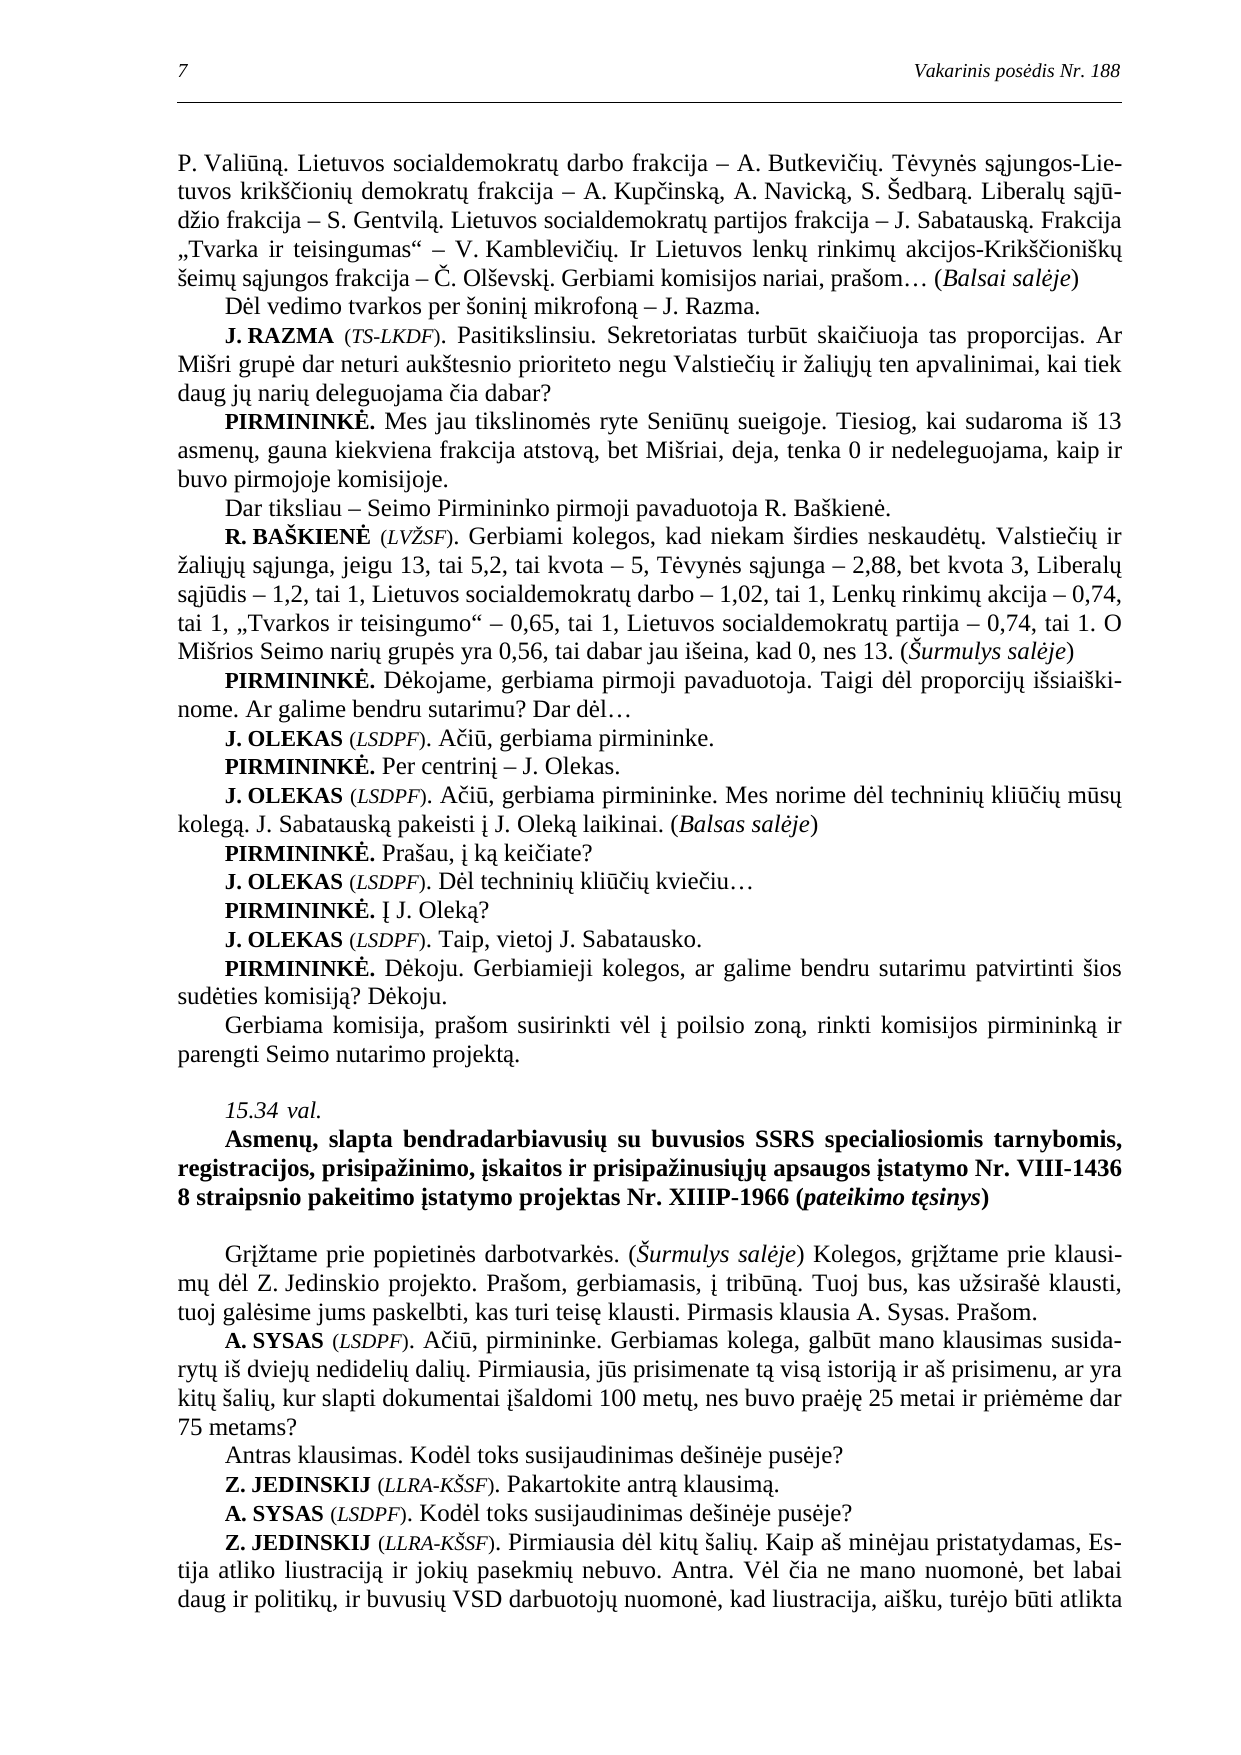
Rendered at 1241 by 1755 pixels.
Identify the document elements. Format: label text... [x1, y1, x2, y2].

text Dar tiks­liau – Sei­mo Pir­mi­nin­ko pir­mo­ji pa­va­duo­to­ja R. Baš­kie­nė. [177, 493, 1122, 521]
text PIRMININKĖ. Per cen­tri­nį – J. Ole­kas. [177, 751, 1122, 780]
text As­me­nų, slap­ta ben­dra­dar­bia­vu­sių su bu­vu­sios SSRS spe­cia­lio­sio­mis tar­ny­bo­mis, re­gist­ra­ci­jos, pri­si­pa­ži­ni­mo, įskai­tos ir pri­si­pa­ži­nu­sių­jų ap­sau­gos įsta­ty­mo Nr. VIII-1436 8 straips­nio pa­kei­ti­mo įsta­ty­mo pro­jek­tas Nr. XIIIP-1966 (pa­tei­ki­mo tę­si­nys) [177, 1124, 1122, 1210]
text PIRMININKĖ. Pra­šau, į ką kei­čia­te? [177, 838, 1122, 866]
text PIRMININKĖ. Dė­ko­ju. Ger­bia­mie­ji ko­le­gos, ar ga­li­me ben­dru su­ta­ri­mu pa­tvir­tin­ti šios su­dė­ties ko­mi­si­ją? Dė­ko­ju. [177, 953, 1122, 1010]
text PIRMININKĖ. Mes jau tiks­li­no­mės ry­te Se­niū­nų su­ei­go­je. Tie­siog, kai su­da­ro­ma iš 13 as­me­nų, gau­na kiek­vie­na frak­ci­ja at­sto­vą, bet Miš­riai, de­ja, ten­ka 0 ir ne­de­le­guo­ja­ma, kaip ir bu­vo pir­mo­jo­je ko­mi­si­jo­je. [177, 406, 1122, 493]
text Ant­ras klau­si­mas. Ko­dėl toks su­si­jau­di­ni­mas de­ši­nė­je pu­sė­je? [177, 1440, 1122, 1469]
text Ger­bia­ma ko­mi­si­ja, pra­šom su­si­rink­ti vėl į po­il­sio zo­ną, rink­ti ko­mi­si­jos pir­mi­nin­ką ir pa­reng­ti Sei­mo nu­ta­ri­mo pro­jek­tą. [177, 1010, 1122, 1068]
text J. OLEKAS (LSDPF). Ačiū, ger­bia­ma pir­mi­nin­ke. Mes no­ri­me dėl tech­ni­nių kliū­čių mū­sų ko­le­gą. J. Sa­ba­taus­ką pa­keis­ti į J. Ole­ką lai­ki­nai. (Bal­sas sa­lė­je) [177, 780, 1122, 838]
text R. BAŠKIENĖ (LVŽSF). Ger­bia­mi ko­le­gos, kad nie­kam šir­dies ne­skau­dė­tų. Vals­tie­čių ir ža­lių­jų są­jun­ga, jei­gu 13, tai 5,2, tai kvo­ta – 5, Tė­vy­nės są­jun­ga – 2,88, bet kvo­ta 3, Li­be­ra­lų są­jū­dis – 1,2, tai 1, Lie­tu­vos so­cial­de­mok­ra­tų dar­bo – 1,02, tai 1, Len­kų rin­ki­mų ak­ci­ja – 0,74, tai 1, „Tvar­kos ir tei­sin­gu­mo“ – 0,65, tai 1, Lie­tu­vos so­cial­de­mok­ra­tų par­ti­ja – 0,74, tai 1. O Miš­rios Sei­mo na­rių gru­pės yra 0,56, tai da­bar jau iš­ei­na, kad 0, nes 13. (Šur­mu­lys sa­lė­je) [177, 521, 1122, 665]
text J. RAZMA (TS-LKDF). Pa­si­tiks­lin­siu. Sek­re­to­ria­tas tur­būt skai­čiuo­ja tas pro­por­ci­jas. Ar Miš­ri gru­pė dar ne­tu­ri aukš­tes­nio pri­ori­te­to ne­gu Vals­tie­čių ir ža­lių­jų ten ap­va­li­ni­mai, kai tiek daug jų na­rių de­le­guo­ja­ma čia da­bar? [177, 320, 1122, 406]
text Grįž­ta­me prie po­pie­ti­nės dar­bo­tvarkės. (Šur­mu­lys sa­lė­je) Ko­le­gos, grįž­ta­me prie klau­si­mų dėl Z. Je­dins­kio pro­jek­to. Pra­šom, ger­bia­ma­sis, į tri­bū­ną. Tuoj bus, kas už­si­ra­šė klaus­ti, tuoj ga­lė­si­me jums pa­skelb­ti, kas tu­ri tei­sę klaus­ti. Pir­ma­sis klau­sia A. Sy­sas. Pra­šom. [177, 1239, 1122, 1325]
text A. SYSAS (LSDPF). Ko­dėl toks su­si­jau­di­ni­mas de­ši­nė­je pu­sė­je? [177, 1498, 1122, 1527]
text Dėl ve­di­mo tvar­kos per šo­ni­nį mik­ro­fo­ną – J. Raz­ma. [177, 291, 1122, 320]
text J. OLEKAS (LSDPF). Dėl tech­ni­nių kliū­čių kvie­čiu… [177, 866, 1122, 895]
text P. Va­liū­ną. Lie­tu­vos so­cial­de­mok­ra­tų dar­bo frak­ci­ja – A. But­ke­vi­čių. Tė­vy­nės są­jun­gos-Lie­tu­vos krikš­čio­nių de­mok­ra­tų frak­ci­ja – A. Kup­čins­ką, A. Na­vic­ką, S. Šed­ba­rą. Li­be­ra­lų są­jū­džio frak­ci­ja – S. Gent­vi­lą. Lie­tu­vos so­cial­de­mok­ra­tų par­ti­jos frak­ci­ja – J. Sa­ba­taus­ką. Frak­ci­ja „Tvar­ka ir tei­sin­gu­mas“ – V. Kam­ble­vi­čių. Ir Lie­tu­vos len­kų rin­ki­mų ak­ci­jos-Krikš­čio­niš­kų šei­mų są­jun­gos frak­ci­ja – Č. Ol­šev­skį. Ger­bia­mi ko­mi­si­jos na­riai, pra­šom… (Bal­sai sa­lė­je) [177, 148, 1122, 291]
text J. OLEKAS (LSDPF). Taip, vie­to­j J. Sa­ba­taus­ko. [177, 924, 1122, 953]
text PIRMININKĖ. Į J. Ole­ką? [177, 895, 1122, 924]
text PIRMININKĖ. Dė­ko­ja­me, ger­bia­ma pir­mo­ji pa­va­duo­to­ja. Tai­gi dėl pro­por­ci­jų iš­si­aiš­ki­no­me. Ar ga­li­me ben­dru su­ta­ri­mu? Dar dėl… [177, 665, 1122, 723]
text 15.34 val. [224, 1096, 1122, 1124]
text Z. JEDINSKIJ (LLRA-KŠSF). Pir­miau­sia dėl ki­tų ša­lių. Kaip aš mi­nė­jau pri­sta­ty­da­mas, Es­ti­ja at­li­ko liust­ra­ci­ją ir jo­kių pa­sek­mių ne­bu­vo. An­tra. Vėl čia ne ma­no nuo­mo­nė, bet la­bai daug ir po­li­ti­kų, ir bu­vu­sių VSD dar­buo­to­jų nuo­mo­nė, kad liust­ra­ci­ja, aiš­ku, tu­rė­jo bū­ti at­lik­ta [177, 1527, 1122, 1613]
text J. OLEKAS (LSDPF). Ačiū, ger­bia­ma pir­mi­nin­ke. [177, 723, 1122, 751]
text A. SYSAS (LSDPF). Ačiū, pir­mi­nin­ke. Ger­bia­mas ko­le­ga, gal­būt ma­no klau­si­mas su­si­da­ry­tų iš dvie­jų ne­di­de­lių da­lių. Pir­miau­sia, jūs pri­si­me­na­te tą vi­są is­to­ri­ją ir aš pri­si­me­nu, ar yra ki­tų ša­lių, kur slap­ti do­ku­men­tai įšal­do­mi 100 me­tų, nes bu­vo pra­ėję 25 me­tai ir pri­ėmė­me dar 75 me­tams? [177, 1325, 1122, 1440]
text Z. JEDINSKIJ (LLRA-KŠSF). Pa­kar­to­ki­te an­trą klau­si­mą. [177, 1469, 1122, 1498]
